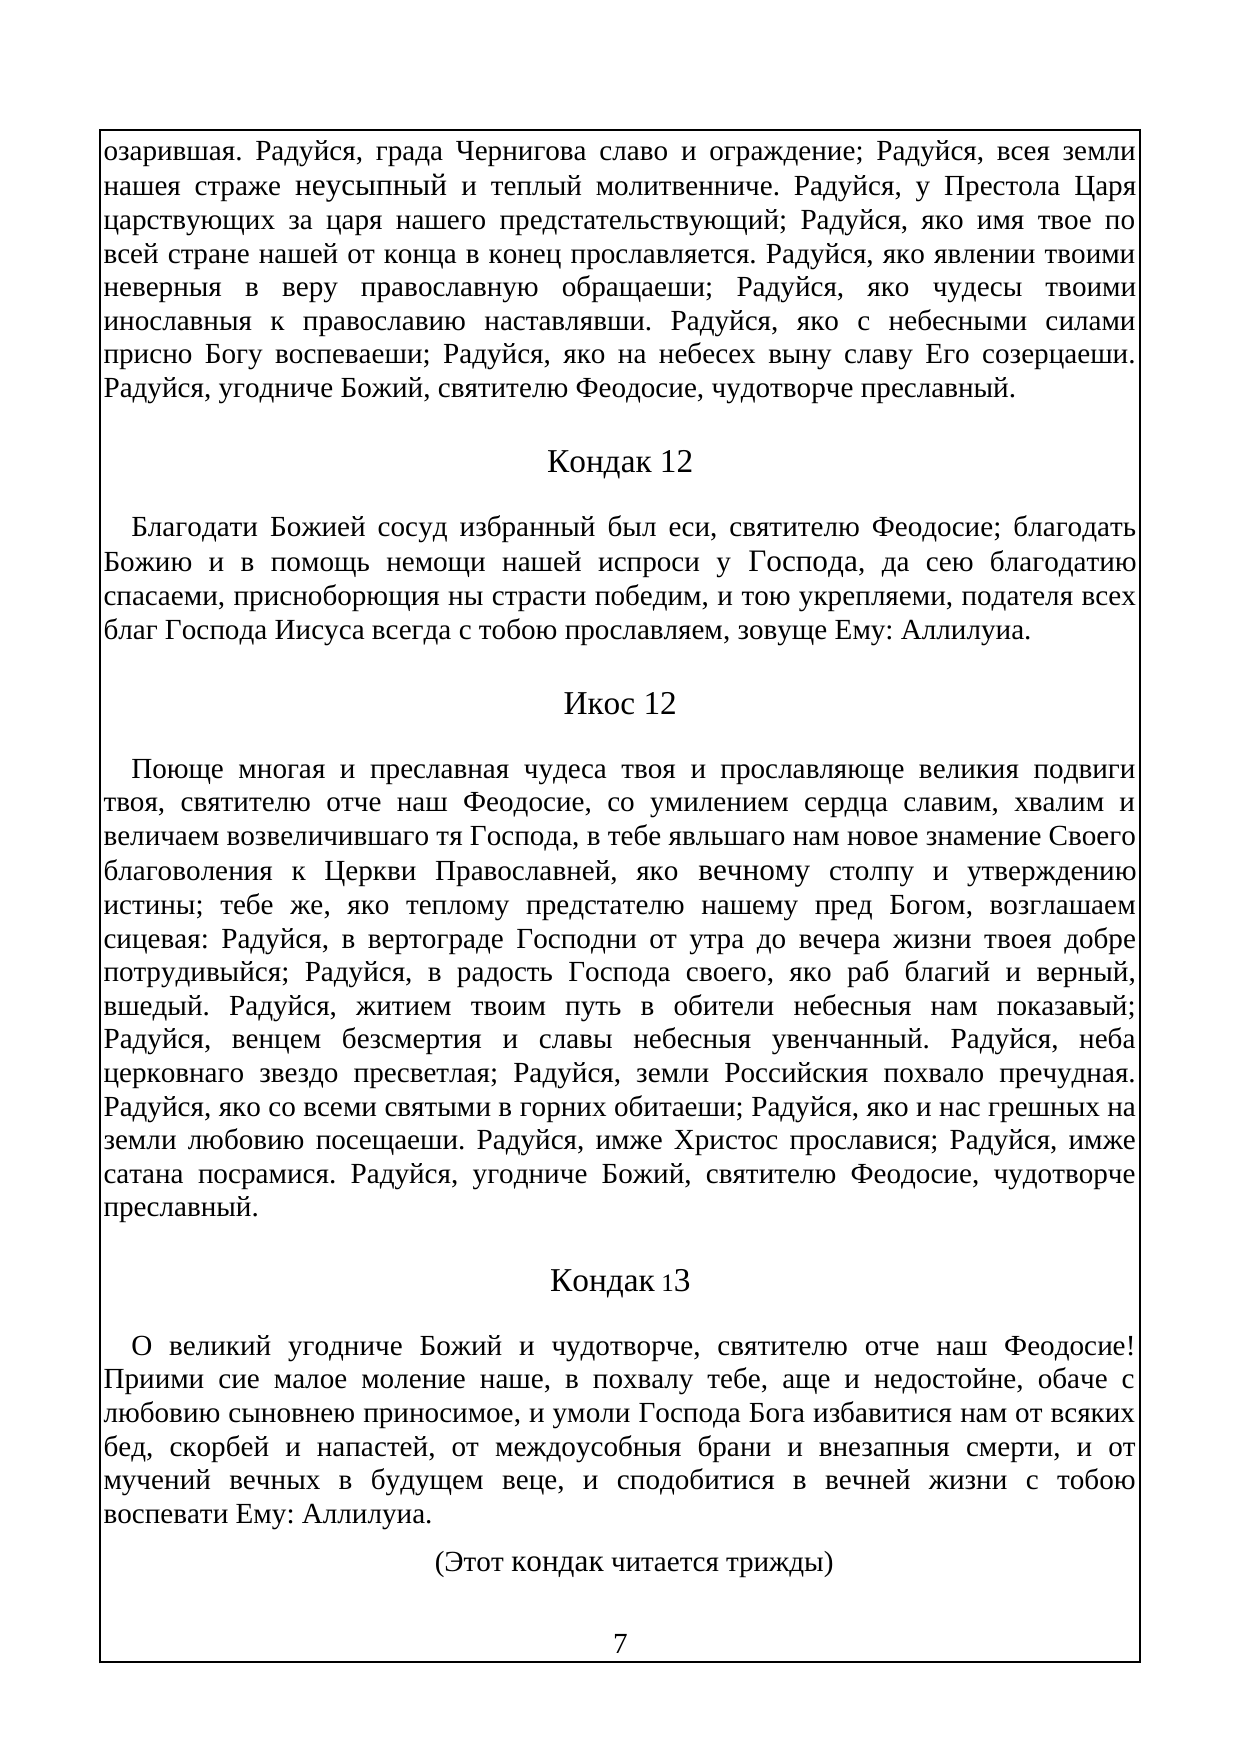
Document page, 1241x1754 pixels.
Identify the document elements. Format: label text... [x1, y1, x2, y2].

text озарившая. Радуйся, града Чернигова славо и ограждение; Радуйся, всея земли нашея страже неусыпный и теплый молитвенниче. Радуйся, у Престола Царя царствующих за царя нашего предстательствующий; Радуйся, яко имя твое по всей стране нашей от конца в конец прославляется. Радуйся, яко явлении твоими неверныя в веру православную обращаеши; Радуйся, яко чудесы твоими инославныя к православию наставлявши. Радуйся, яко с небесными силами присно Богу воспеваеши; Радуйся, яко на небесех выну славу Его созерцаеши. Радуйся, угодниче Божий, святителю Феодосие, чудотворче преславный. [103, 133, 1137, 404]
subtitle Кондак 13 [103, 1260, 1137, 1299]
text Поюще многая и преславная чудеса твоя и прославляюще великия подвиги твоя, святителю отче наш Феодосие, со умилением сердца славим, хвалим и величаем возвеличившаго тя Господа, в тебе явльшаго нам новое знамение Своего благоволения к Церкви Православней, яко вечному столпу и утверждению истины; тебе же, яко теплому предстателю нашему пред Богом, возглашаем сицевая: Радуйся, в вертограде Господни от утра до вечера жизни твоея добре потрудивыйся; Радуйся, в радость Господа своего, яко раб благий и верный, вшедый. Радуйся, житием твоим путь в обители небесныя нам показавый; Радуйся, венцем безсмертия и славы небесныя увенчанный. Радуйся, неба церковнаго звездо пресветлая; Радуйся, земли Российския похвало пречудная. Радуйся, яко со всеми святыми в горних обитаеши; Радуйся, яко и нас грешных на земли любовию посещаеши. Радуйся, имже Христос прославися; Радуйся, имже сатана посрамися. Радуйся, угодниче Божий, святителю Феодосие, чудотворче преславный. [103, 751, 1137, 1223]
text Благодати Божией сосуд избранный был еси, святителю Феодосие; благодать Божию и в помощь немощи нашей испроси у Господа, да сею благодатию спасаеми, присноборющия ны страсти победим, и тою укрепляеми, подателя всех благ Господа Иисуса всегда с тобою прославляем, зовуще Ему: Аллилуиа. [103, 509, 1137, 646]
subtitle Икос 12 [103, 683, 1137, 721]
text О великий угодниче Божий и чудотворче, святителю отче наш Феодосие! Приими сие малое моление наше, в похвалу тебе, аще и недостойне, обаче с любовию сыновнею приносимое, и умоли Господа Бога избавитися нам от всяких бед, скорбей и напастей, от междоусобныя брани и внезапныя смерти, и от мучений вечных в будущем веце, и сподобитися в вечней жизни с тобою воспевати Ему: Аллилуиа. [103, 1328, 1137, 1529]
subtitle Кондак 12 [103, 441, 1137, 479]
text (Этот кондак читается трижды) [103, 1542, 1137, 1578]
